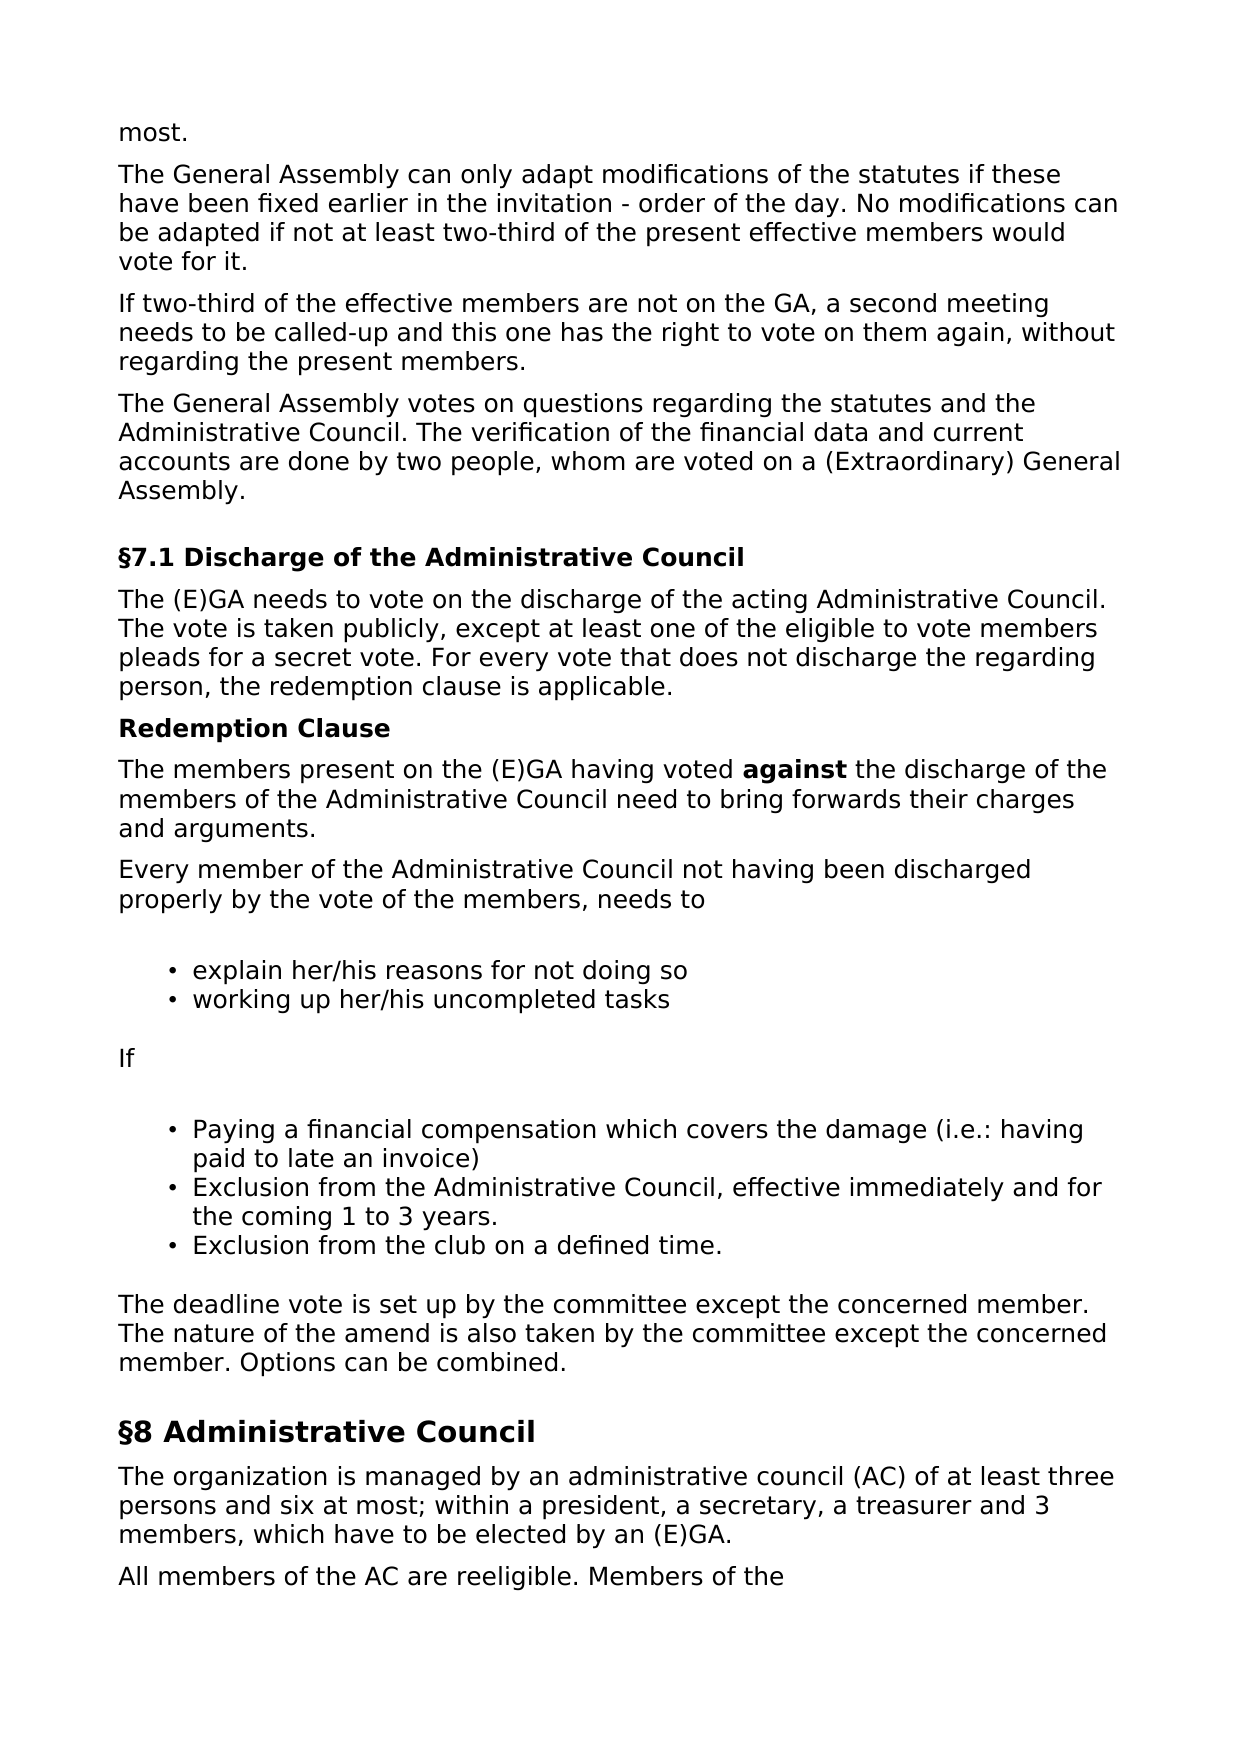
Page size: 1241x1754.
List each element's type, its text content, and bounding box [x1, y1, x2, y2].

text The General Assembly votes on questions regarding the statutes and the Administrative Council. The verification of the financial data and current accounts are done by two people, whom are voted on a (Extraordinary) General Assembly. [118, 389, 1122, 506]
list Paying a financial compensation which covers the damage (i.e.: having paid to late an invoice) [177, 1115, 1122, 1173]
text All members of the AC are reeligible. Members of the [118, 1562, 1122, 1591]
list explain her/his reasons for not doing so [177, 956, 1122, 985]
text Redemption Clause [118, 714, 1122, 743]
text The General Assembly can only adapt modifications of the statutes if these have been fixed earlier in the invitation - order of the day. No modifications can be adapted if not at least two-third of the present effective members would vote for it. [118, 160, 1122, 276]
subtitle §8 Administrative Council [118, 1415, 1122, 1449]
text The (E)GA needs to vote on the discharge of the acting Administrative Council. The vote is taken publicly, except at least one of the eligible to vote members pleads for a secret vote. For every vote that does not discharge the regarding person, the redemption clause is applicable. [118, 585, 1122, 701]
text If [118, 1044, 1122, 1073]
text If two-third of the effective members are not on the GA, a second meeting needs to be called-up and this one has the right to vote on them again, without regarding the present members. [118, 289, 1122, 376]
text Every member of the Administrative Council not having been discharged properly by the vote of the members, needs to [118, 856, 1122, 914]
text most. [118, 118, 1122, 147]
list Exclusion from the club on a defined time. [177, 1232, 1122, 1261]
text The organization is managed by an administrative council (AC) of at least three persons and six at most; within a president, a secretary, a treasurer and 3 members, which have to be elected by an (E)GA. [118, 1462, 1122, 1549]
text The members present on the (E)GA having voted against the discharge of the members of the Administrative Council need to bring forwards their charges and arguments. [118, 756, 1122, 843]
text The deadline vote is set up by the committee except the concerned member. The nature of the amend is also taken by the committee except the concerned member. Options can be combined. [118, 1290, 1122, 1378]
list working up her/his uncompleted tasks [177, 985, 1122, 1014]
subtitle §7.1 Discharge of the Administrative Council [118, 543, 1122, 572]
list Exclusion from the Administrative Council, effective immediately and for the coming 1 to 3 years. [177, 1173, 1122, 1232]
